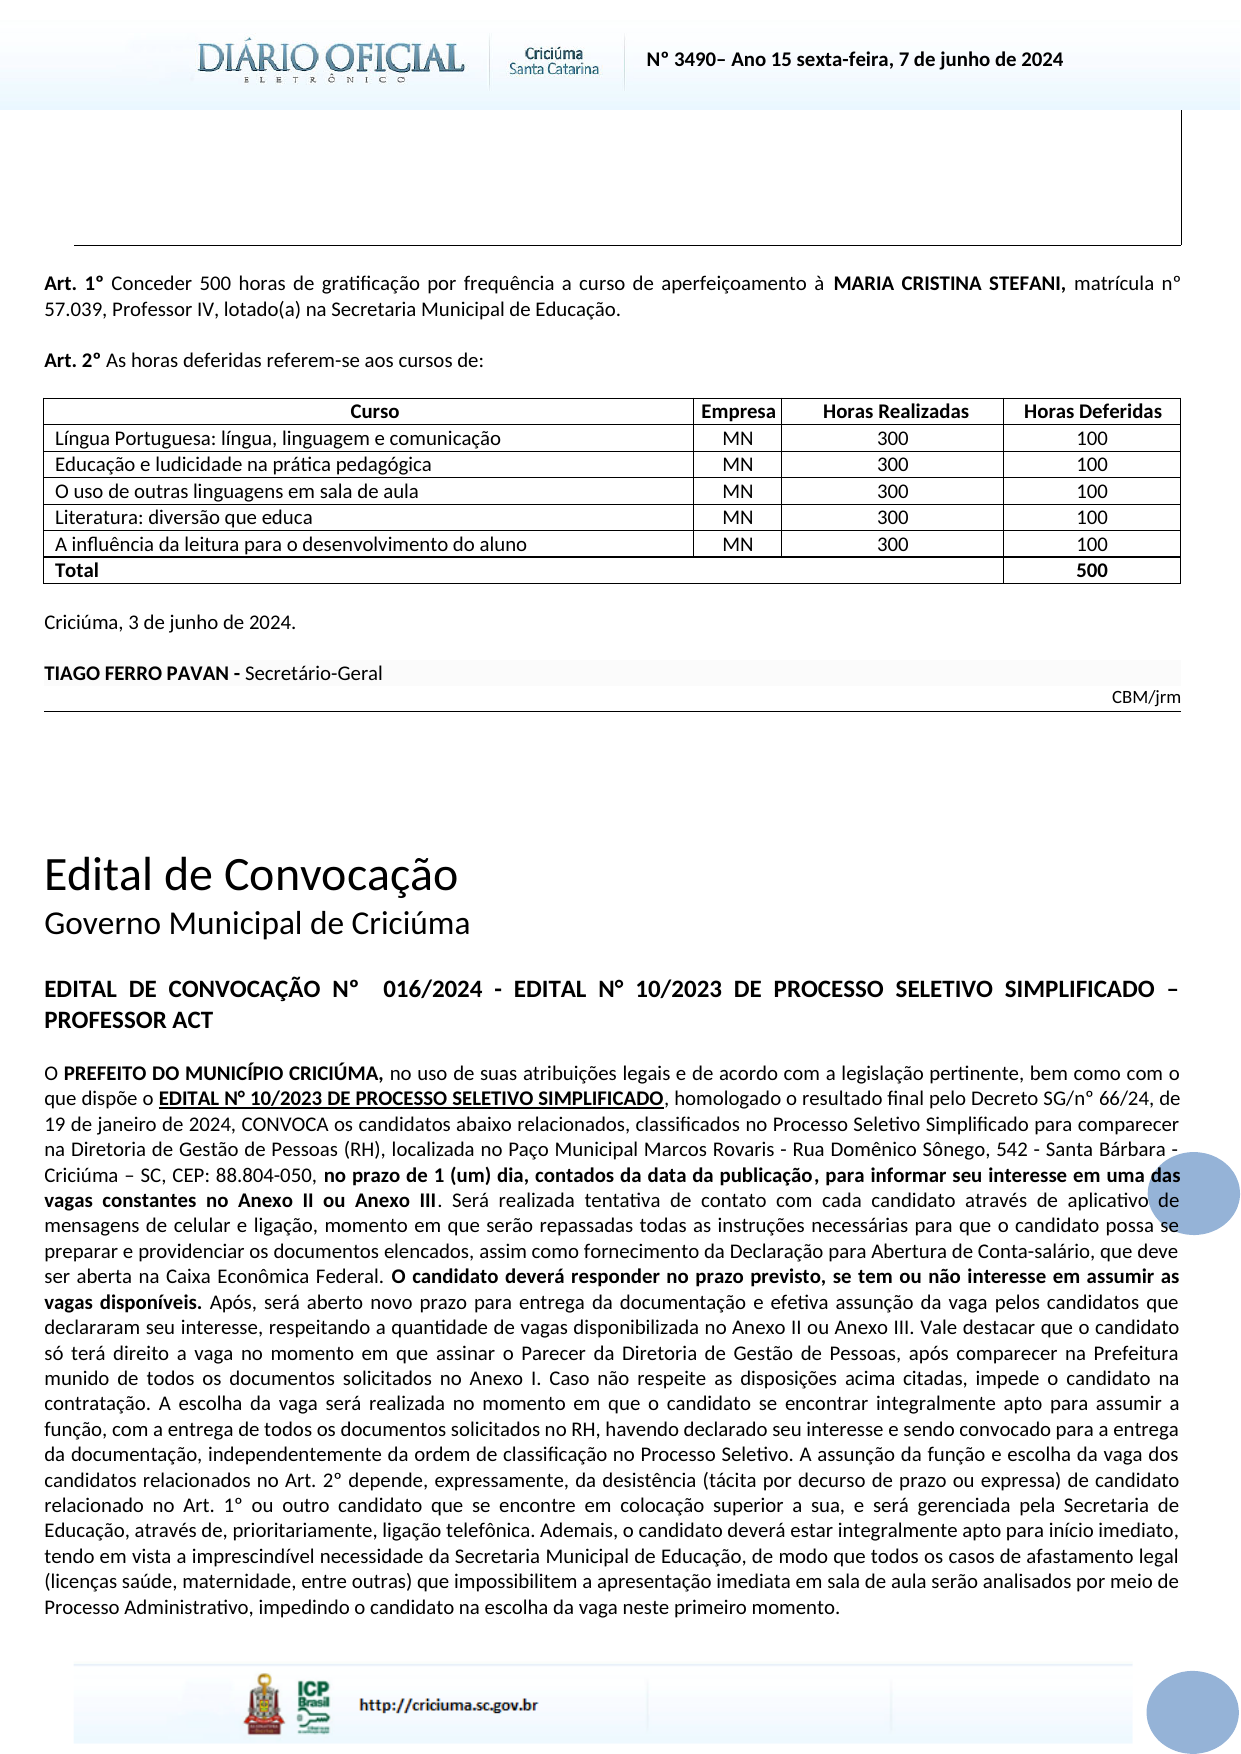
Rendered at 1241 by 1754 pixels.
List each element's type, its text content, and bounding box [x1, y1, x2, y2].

table_cell 300 [782, 505, 1003, 530]
text Edital de Convocação [44, 844, 1181, 902]
table_cell 100 [1004, 425, 1180, 451]
table_cell 500 [1004, 558, 1180, 583]
text TIAGO FERRO PAVAN - Secretário-Geral [44, 660, 1181, 686]
table_cell MN [694, 478, 781, 503]
table_cell Literatura: diversão que educa [44, 505, 693, 530]
text Art. 1º Conceder 500 horas de gratificação por frequência a curso de aperfeiçoamento à MARIA CRISTINA STEFANI, matrícula nº 57.039, Professor IV, lotado(a) na Secretaria Municipal de Educação. [44, 271, 1181, 321]
table_cell 300 [782, 425, 1003, 451]
table_cell MN [694, 505, 781, 530]
table_cell 300 [782, 478, 1003, 503]
table_cell 100 [1004, 505, 1180, 530]
table_cell Total [44, 558, 1003, 583]
table_cell A influência da leitura para o desenvolvimento do aluno [44, 531, 693, 556]
table_cell O uso de outras linguagens em sala de aula [44, 478, 693, 503]
table_cell 100 [1004, 531, 1180, 556]
table_header Horas Realizadas [782, 399, 1003, 424]
text Governo Municipal de Criciúma [44, 902, 1181, 943]
table_cell 100 [1004, 478, 1180, 503]
table_cell Educação e ludicidade na prática pedagógica [44, 452, 693, 477]
text EDITAL DE CONVOCAÇÃO Nº 016/2024 - EDITAL N° 10/2023 DE PROCESSO SELETIVO SIMPLIFICADO – PROFESSOR ACT [44, 974, 1181, 1035]
table_cell 300 [782, 452, 1003, 477]
text O PREFEITO DO MUNICÍPIO CRICIÚMA, no uso de suas atribuições legais e de acordo com a legislação pertinente, bem como com o que dispõe o EDITAL N° 10/2023 DE PROCESSO SELETIVO SIMPLIFICADO, homologado o resultado final pelo Decreto SG/nº 66/24, de 19 de janeiro de 2024, CONVOCA os candidatos abaixo relacionados, classificados no Processo Seletivo Simplificado para comparecer na Diretoria de Gestão de Pessoas (RH), localizada no Paço Municipal Marcos Rovaris - Rua Domênico Sônego, 542 - Santa Bárbara - Criciúma – SC, CEP: 88.804-050, no prazo de 1 (um) dia, contados da data da publicação, para informar seu interesse em uma das vagas constantes no Anexo II ou Anexo III. Será realizada tentativa de contato com cada candidato através de aplicativo de mensagens de celular e ligação, momento em que serão repassadas todas as instruções necessárias para que o candidato possa se preparar e providenciar os documentos elencados, assim como fornecimento da Declaração para Abertura de Conta-salário, que deve ser aberta na Caixa Econômica Federal. O candidato deverá responder no prazo previsto, se tem ou não interesse em assumir as vagas disponíveis. Após, será aberto novo prazo para entrega da documentação e efetiva assunção da vaga pelos candidatos que declararam seu interesse, respeitando a quantidade de vagas disponibilizada no Anexo II ou Anexo III. Vale destacar que o candidato só terá direito a vaga no momento em que assinar o Parecer da Diretoria de Gestão de Pessoas, após comparecer na Prefeitura munido de todos os documentos solicitados no Anexo I. Caso não respeite as disposições acima citadas, impede o candidato na contratação. A escolha da vaga será realizada no momento em que o candidato se encontrar integralmente apto para assumir a função, com a entrega de todos os documentos solicitados no RH, havendo declarado seu interesse e sendo convocado para a entrega da documentação, independentemente da ordem de classificação no Processo Seletivo. A assunção da função e escolha da vaga dos candidatos relacionados no Art. 2º depende, expressamente, da desistência (tácita por decurso de prazo ou expressa) de candidato relacionado no Art. 1º ou outro candidato que se encontre em colocação superior a sua, e será gerenciada pela Secretaria de Educação, através de, prioritariamente, ligação telefônica. Ademais, o candidato deverá estar integralmente apto para início imediato, tendo em vista a imprescindível necessidade da Secretaria Municipal de Educação, de modo que todos os casos de afastamento legal (licenças saúde, maternidade, entre outras) que impossibilitem a apresentação imediata em sala de aula serão analisados por meio de Processo Administrativo, impedindo o candidato na escolha da vaga neste primeiro momento. [44, 1060, 1181, 1619]
text Art. 2º As horas deferidas referem-se aos cursos de: [44, 347, 1181, 372]
table_header Curso [44, 399, 693, 424]
table_cell MN [694, 531, 781, 556]
table_cell 300 [782, 531, 1003, 556]
table_header Empresa [694, 399, 781, 424]
table_cell MN [694, 425, 781, 451]
text Criciúma, 3 de junho de 2024. [44, 609, 1181, 635]
table_cell Língua Portuguesa: língua, linguagem e comunicação [44, 425, 693, 451]
text CBM/jrm [44, 686, 1181, 711]
table_cell MN [694, 452, 781, 477]
table_cell 100 [1004, 452, 1180, 477]
table_header Horas Deferidas [1004, 399, 1180, 424]
